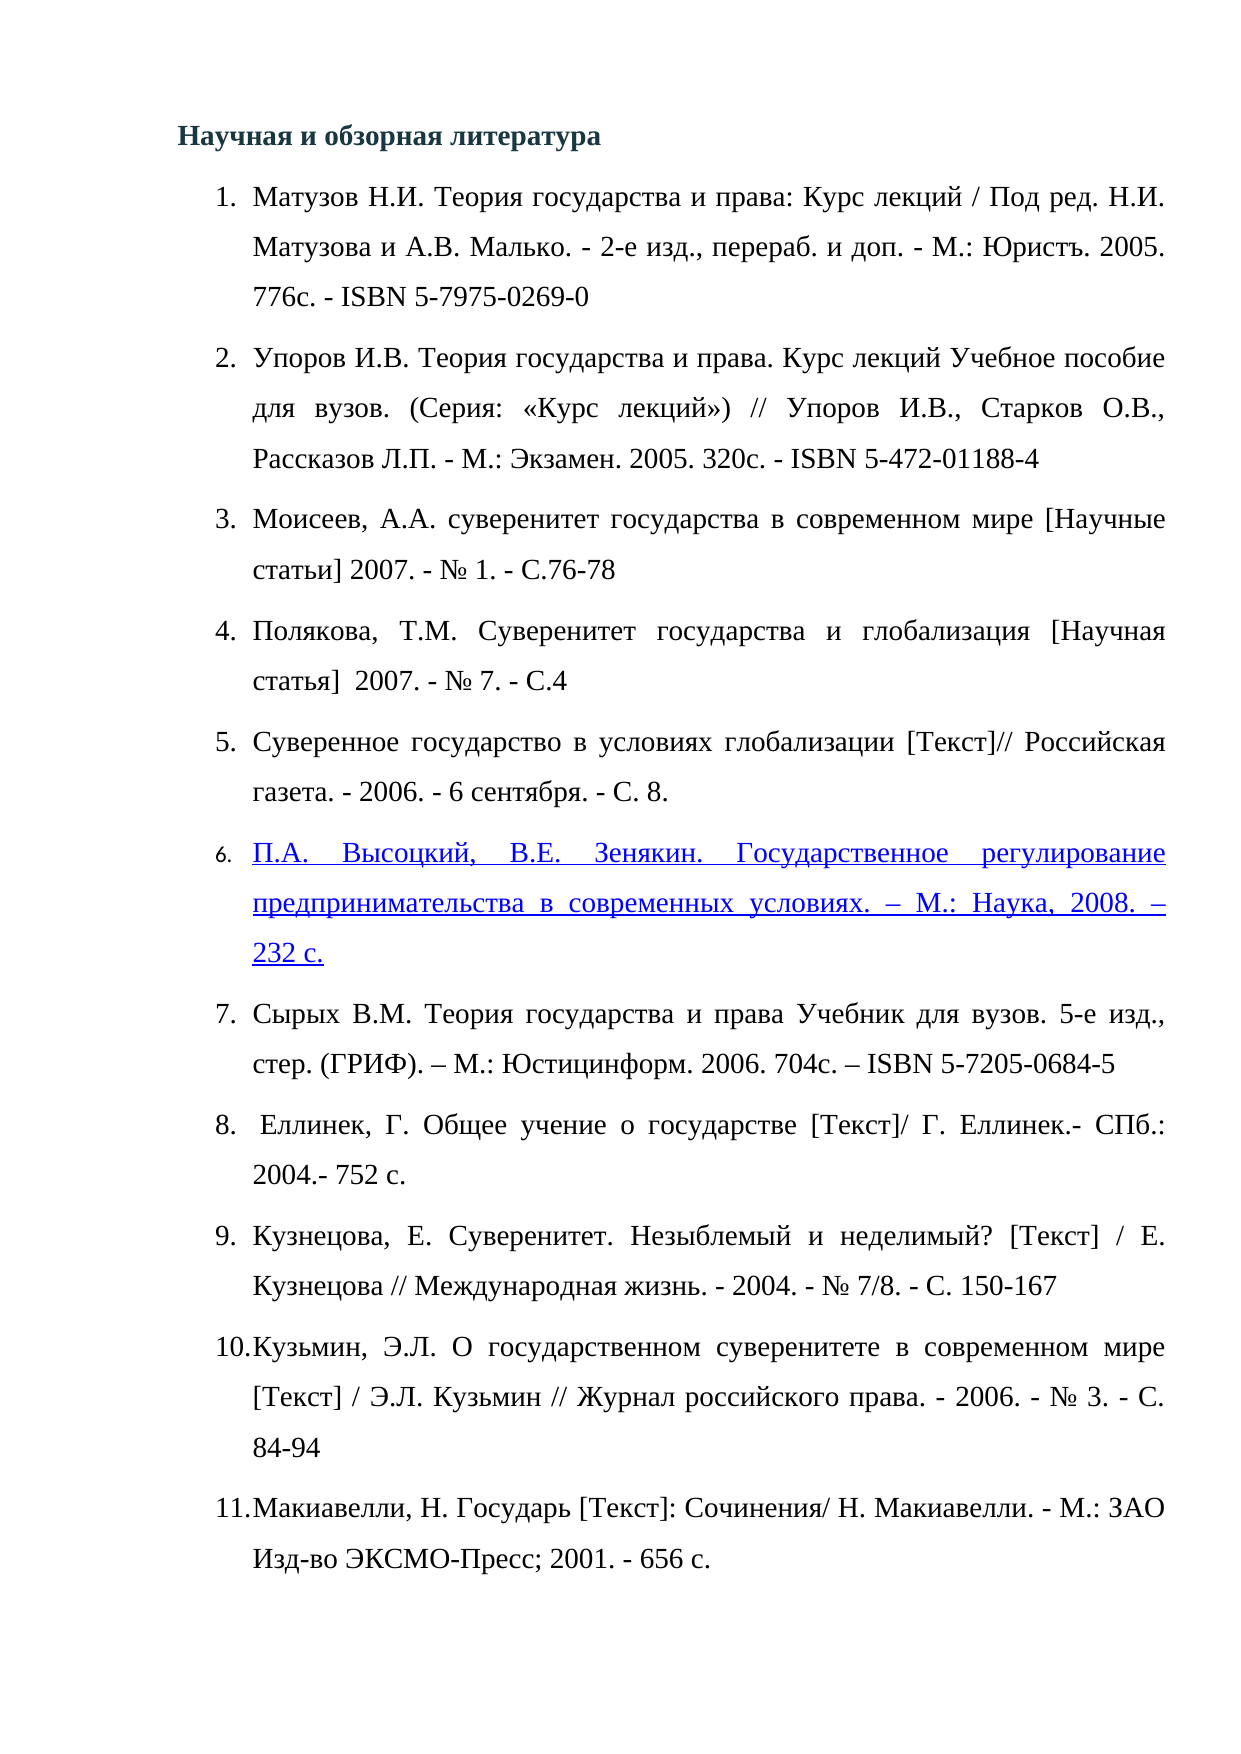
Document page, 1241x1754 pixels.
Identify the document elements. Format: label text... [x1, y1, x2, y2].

list Упоров И.В. Теория государства и права. Курс лекций Учебное пособие для вузов. (Серия: «Курс лекций») // Упоров И.В., Старков О.В., Рассказов Л.П. - М.: Экзамен. 2005. 320с. - ISBN 5-472-01188-4 [215, 340, 1166, 474]
list П.А. Высоцкий, В.Е. Зенякин. Государственное регулирование предпринимательства в современных условиях. – М.: Наука, 2008. – 232 с. [215, 835, 1166, 969]
list Кузнецова, Е. Суверенитет. Незыблемый и неделимый? [Текст] / Е. Кузнецова // Международная жизнь. - 2004. - № 7/8. - С. 150-167 [215, 1218, 1166, 1302]
list Полякова, Т.М. Суверенитет государства и глобализация [Научная статья] 2007. - № 7. - С.4 [215, 613, 1166, 696]
list Моисеев, А.А. суверенитет государства в современном мире [Научные статьи] 2007. - № 1. - С.76-78 [215, 502, 1166, 585]
list Кузьмин, Э.Л. О государственном суверенитете в современном мире [Текст] / Э.Л. Кузьмин // Журнал российского права. - 2006. - № 3. - С. 84-94 [215, 1329, 1166, 1463]
list Сырых В.М. Теория государства и права Учебник для вузов. 5-е изд., стер. (ГРИФ). – М.: Юстицинформ. 2006. 704с. – ISBN 5-7205-0684-5 [215, 996, 1166, 1080]
list Еллинек, Г. Общее учение о государстве [Текст]/ Г. Еллинек.- СПб.: 2004.- 752 с. [215, 1107, 1166, 1191]
list Матузов Н.И. Теория государства и права: Курс лекций / Под ред. Н.И. Матузова и А.В. Малько. - 2-е изд., перераб. и доп. - М.: Юристъ. 2005. 776с. - ISBN 5-7975-0269-0 [215, 179, 1166, 313]
list Макиавелли, Н. Государь [Текст]: Сочинения/ Н. Макиавелли. - М.: ЗАО Изд-во ЭКСМО-Пресс; 2001. - 656 с. [215, 1491, 1166, 1574]
list Суверенное государство в условиях глобализации [Текст]// Российская газета. - 2006. - 6 сентября. - С. 8. [215, 724, 1166, 807]
subtitle Научная и обзорная литература [177, 118, 1166, 152]
